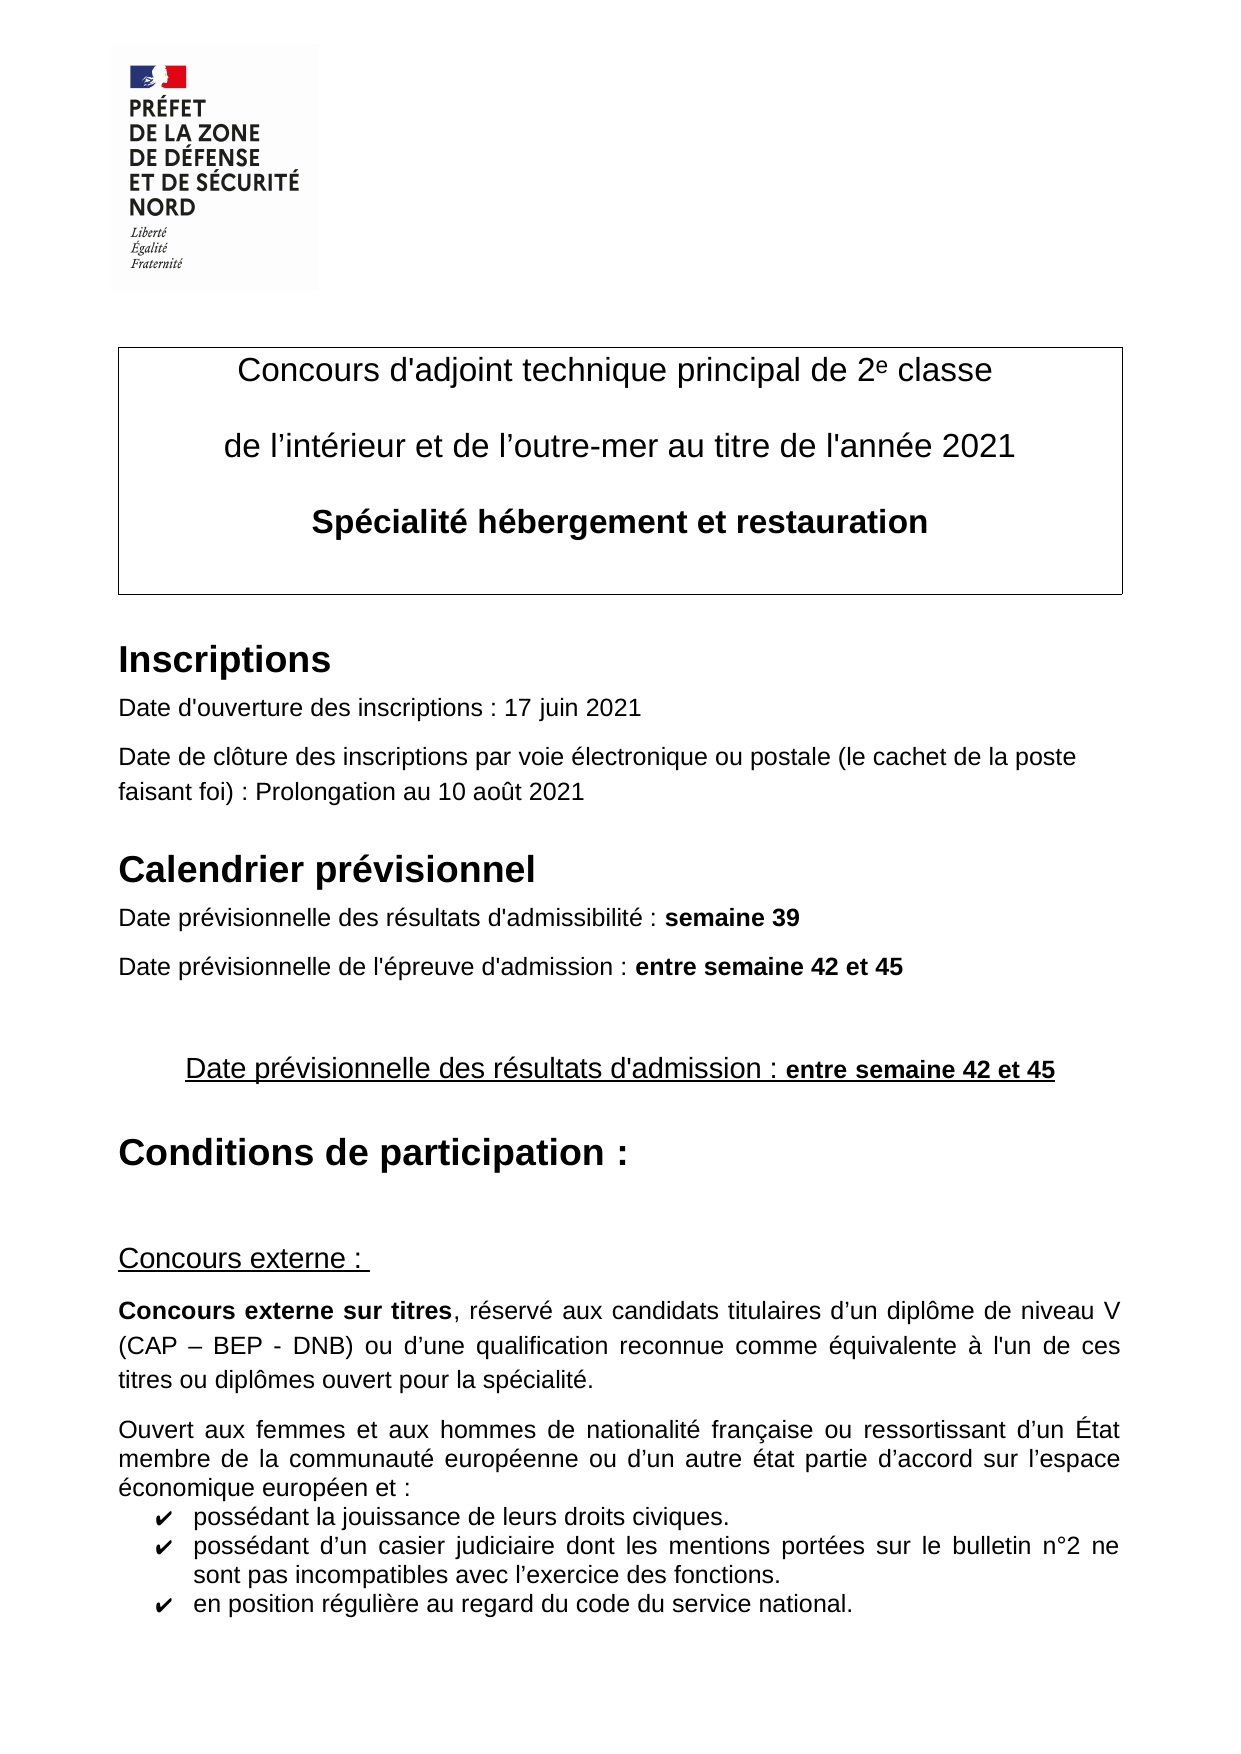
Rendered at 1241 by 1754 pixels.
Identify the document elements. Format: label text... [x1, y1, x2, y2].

list en position régulière au regard du code du service national. [156, 1589, 1122, 1618]
subtitle de l’intérieur et de l’outre-mer au titre de l'année 2021 [119, 423, 1122, 464]
picture [110, 44, 319, 291]
text Date prévisionnelle des résultats d'admission : entre semaine 42 et 45 [118, 1051, 1122, 1084]
text Date prévisionnelle des résultats d'admissibilité : semaine 39 [118, 903, 1122, 932]
subtitle Inscriptions [118, 637, 1122, 680]
list possédant d’un casier judiciaire dont les mentions portées sur le bulletin n°2 ne sont pas incompatibles avec l’exercice des fonctions. [156, 1531, 1122, 1589]
text Ouvert aux femmes et aux hommes de nationalité française ou ressortissant d’un État membre de la communauté européenne ou d’un autre état partie d’accord sur l’espace économique européen et : [118, 1415, 1122, 1502]
subtitle Spécialité hébergement et restauration [119, 499, 1122, 540]
title Conditions de participation : [118, 1131, 1122, 1174]
text Date d'ouverture des inscriptions : 17 juin 2021 [118, 693, 1122, 722]
text Concours externe sur titres, réservé aux candidats titulaires d’un diplôme de niveau V (CAP – BEP - DNB) ou d’une qualification reconnue comme équivalente à l'un de ces titres ou diplômes ouvert pour la spécialité. [118, 1296, 1122, 1394]
list possédant la jouissance de leurs droits civiques. [156, 1502, 1122, 1531]
text Date prévisionnelle de l'épreuve d'admission : entre semaine 42 et 45 [118, 952, 1122, 981]
subtitle Calendrier prévisionnel [118, 847, 1122, 890]
subtitle Concours d'adjoint technique principal de 2ᵉ classe [119, 348, 1122, 388]
text Date de clôture des inscriptions par voie électronique ou postale (le cachet de la poste faisant foi) : Prolongation au 10 août 2021 [118, 742, 1122, 806]
text Concours externe : [118, 1241, 1122, 1274]
